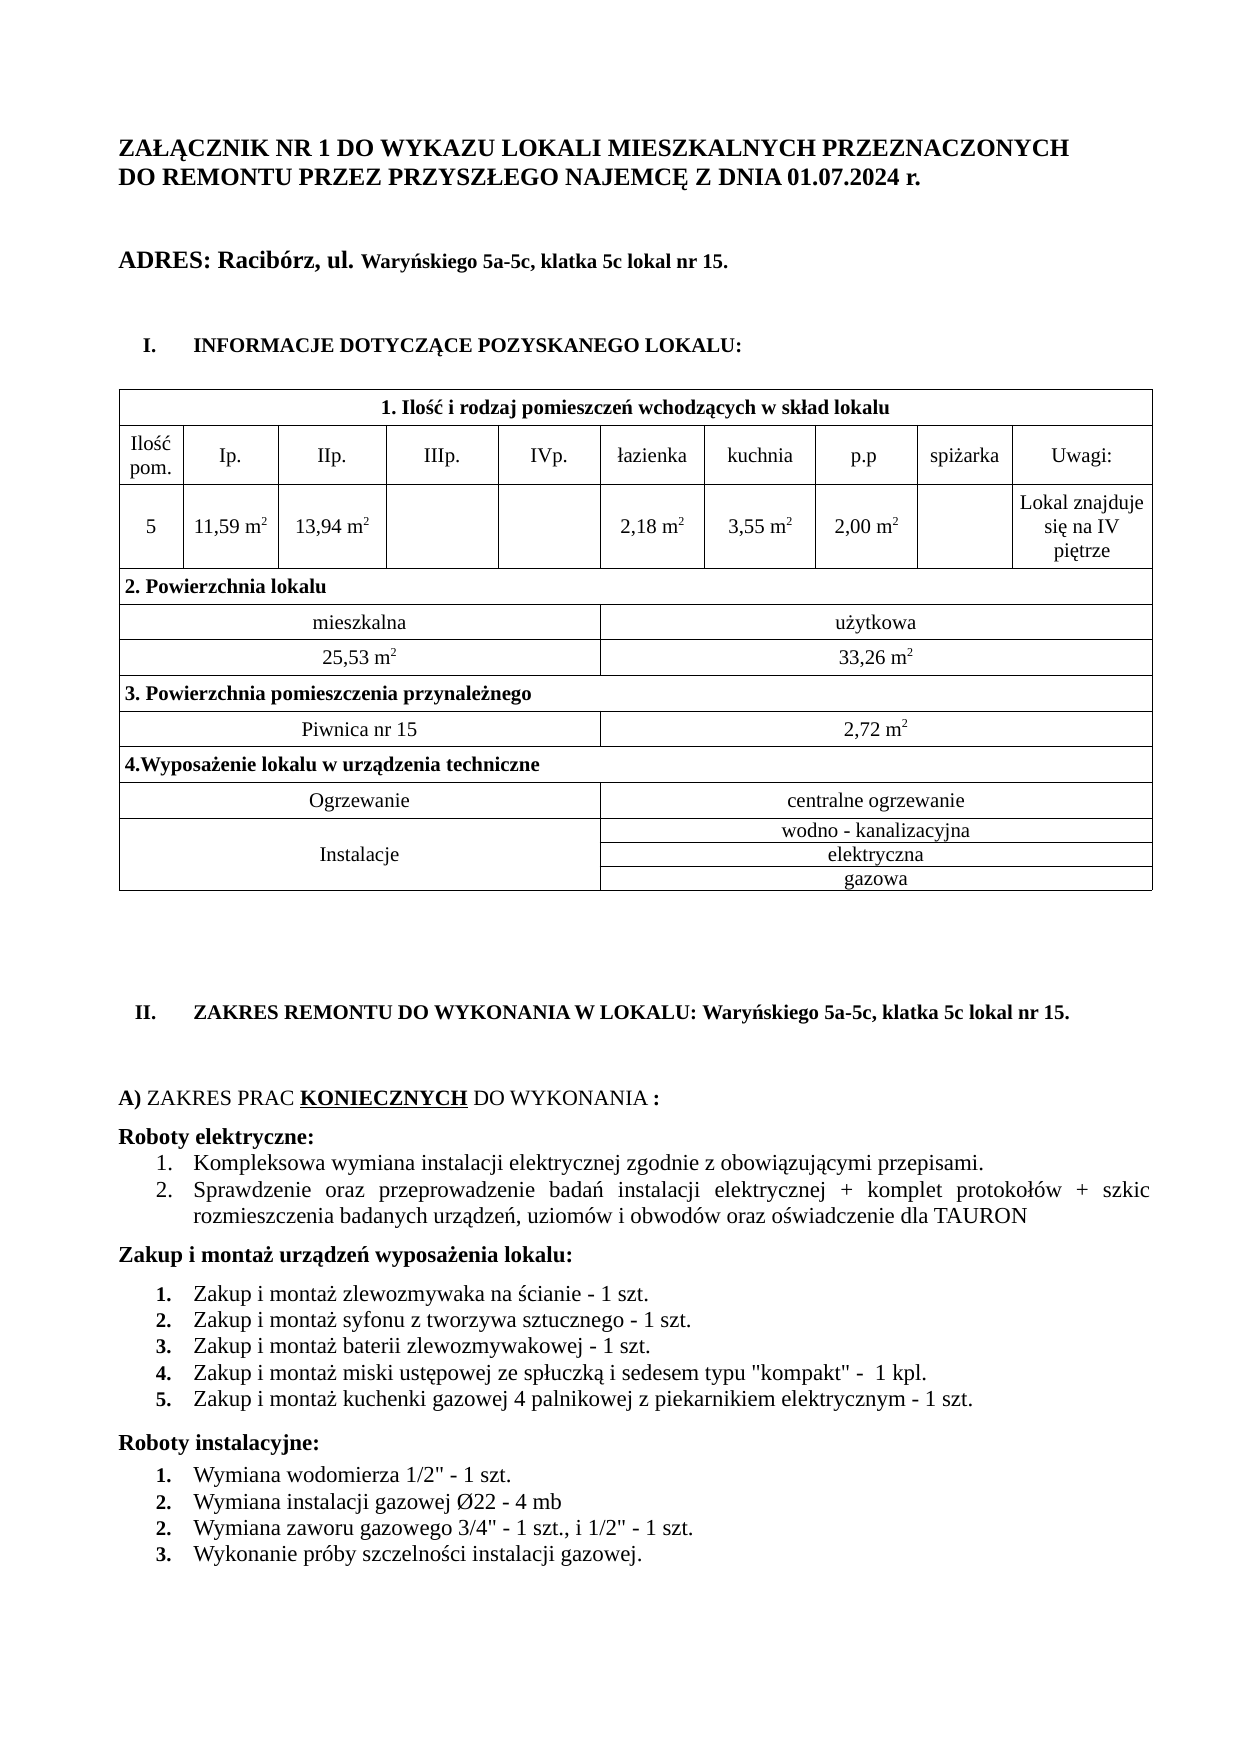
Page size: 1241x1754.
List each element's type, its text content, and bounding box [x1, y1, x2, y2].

list Zakup i montaż zlewozmywaka na ścianie - 1 szt. [156, 1279, 1152, 1306]
table_cell Ip. [184, 426, 278, 484]
table_cell gazowa [601, 867, 1152, 890]
text ADRES: Racibórz, ul. Waryńskiego 5a-5c, klatka 5c lokal nr 15. [118, 245, 1152, 274]
table_cell 3,55 m2 [705, 485, 815, 568]
list Zakup i montaż syfonu z tworzywa sztucznego - 1 szt. [156, 1306, 1152, 1332]
table_cell Ogrzewanie [120, 783, 600, 817]
table_cell [499, 485, 600, 568]
list Wymiana instalacji gazowej Ø22 - 4 mb [156, 1488, 1152, 1514]
table_cell 13,94 m2 [279, 485, 386, 568]
table_cell [918, 485, 1012, 568]
table_cell p.p [816, 426, 917, 484]
table_cell Uwagi: [1013, 426, 1152, 484]
table_cell kuchnia [705, 426, 815, 484]
list Wykonanie próby szczelności instalacji gazowej. [156, 1540, 1152, 1567]
table_cell IVp. [499, 426, 600, 484]
table_cell 2,72 m2 [601, 712, 1152, 746]
list Zakup i montaż kuchenki gazowej 4 palnikowej z piekarnikiem elektrycznym - 1 szt. [156, 1385, 1152, 1411]
table_cell użytkowa [601, 605, 1152, 639]
table_header 1. Ilość i rodzaj pomieszczeń wchodzących w skład lokalu [120, 390, 1152, 425]
list Wymiana zaworu gazowego 3/4" - 1 szt., i 1/2" - 1 szt. [156, 1514, 1152, 1540]
table_cell wodno - kanalizacyjna [601, 819, 1152, 842]
list Kompleksowa wymiana instalacji elektrycznej zgodnie z obowiązującymi przepisami. [156, 1149, 1152, 1176]
table_cell 3. Powierzchnia pomieszczenia przynależnego [120, 676, 1152, 711]
table_cell mieszkalna [120, 605, 600, 639]
table_cell 11,59 m2 [184, 485, 278, 568]
text Roboty instalacyjne: [118, 1429, 1152, 1455]
table_cell centralne ogrzewanie [601, 783, 1152, 817]
list Sprawdzenie oraz przeprowadzenie badań instalacji elektrycznej + komplet protokołów + szkic rozmieszczenia badanych urządzeń, uziomów i obwodów oraz oświadczenie dla TAURON [156, 1176, 1152, 1228]
text A) ZAKRES PRAC KONIECZNYCH DO WYKONANIA : [118, 1085, 1152, 1111]
list Wymiana wodomierza 1/2" - 1 szt. [156, 1461, 1152, 1488]
table_cell 2,00 m2 [816, 485, 917, 568]
table_cell Instalacje [120, 819, 600, 890]
list ZAKRES REMONTU DO WYKONANIA W LOKALU: Waryńskiego 5a-5c, klatka 5c lokal nr 15. [156, 1000, 1152, 1024]
table_cell IIIp. [387, 426, 498, 484]
list INFORMACJE DOTYCZĄCE POZYSKANEGO LOKALU: [156, 333, 1152, 357]
table_cell Lokal znajduje się na IV piętrze [1013, 485, 1152, 568]
table_cell 5 [120, 485, 183, 568]
table_cell Ilość pom. [120, 426, 183, 484]
table_cell [387, 485, 498, 568]
table_cell 25,53 m2 [120, 640, 600, 675]
table_cell Piwnica nr 15 [120, 712, 600, 746]
table_cell IIp. [279, 426, 386, 484]
table_cell 33,26 m2 [601, 640, 1152, 675]
text Zakup i montaż urządzeń wyposażenia lokalu: [118, 1241, 1152, 1267]
table_cell elektryczna [601, 843, 1152, 866]
list Zakup i montaż baterii zlewozmywakowej - 1 szt. [156, 1332, 1152, 1359]
table_cell 4.Wyposażenie lokalu w urządzenia techniczne [120, 747, 1152, 782]
table_cell spiżarka [918, 426, 1012, 484]
table_cell 2,18 m2 [601, 485, 704, 568]
table_cell 2. Powierzchnia lokalu [120, 569, 1152, 604]
text ZAŁĄCZNIK NR 1 DO WYKAZU LOKALI MIESZKALNYCH PRZEZNACZONYCH DO REMONTU PRZEZ PRZYSZŁEGO NAJEMCĘ Z DNIA 01.07.2024 r. [118, 134, 1152, 191]
table_cell łazienka [601, 426, 704, 484]
list Zakup i montaż miski ustępowej ze spłuczką i sedesem typu "kompakt" - 1 kpl. [156, 1359, 1152, 1385]
text Roboty elektryczne: [118, 1123, 1120, 1149]
